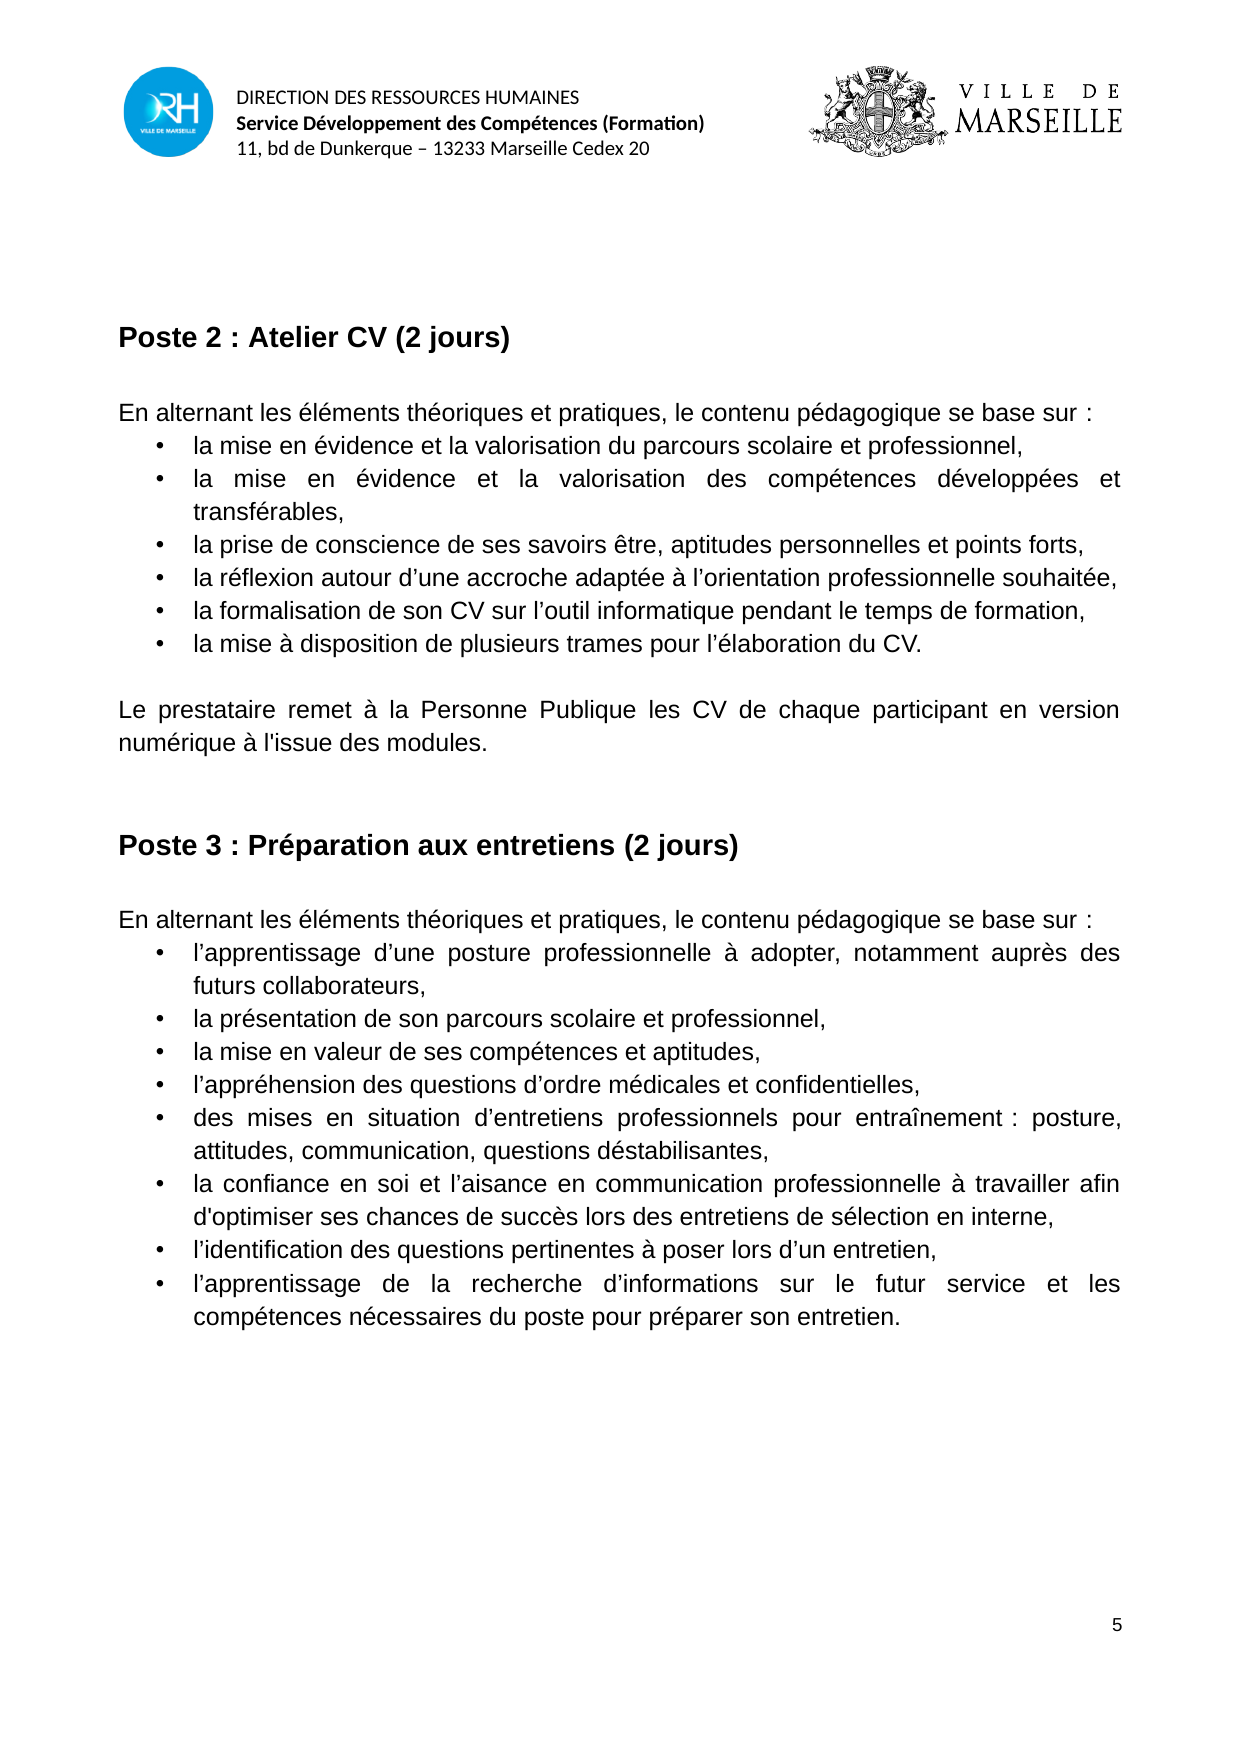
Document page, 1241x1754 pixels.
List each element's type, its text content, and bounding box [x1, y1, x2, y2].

list la présentation de son parcours scolaire et professionnel, [156, 1004, 1122, 1033]
text Le prestataire remet à la Personne Publique les CV de chaque participant en version numérique à l'issue des modules. [118, 695, 1122, 757]
picture [121, 64, 215, 160]
list la mise à disposition de plusieurs trames pour l’élaboration du CV. [156, 629, 1122, 658]
list la mise en évidence et la valorisation des compétences développées et transférables, [156, 464, 1122, 526]
list la mise en évidence et la valorisation du parcours scolaire et professionnel, [156, 431, 1122, 459]
text En alternant les éléments théoriques et pratiques, le contenu pédagogique se base sur : [118, 398, 1122, 426]
list l’appréhension des questions d’ordre médicales et confidentielles, [156, 1070, 1122, 1099]
list l’apprentissage de la recherche d’informations sur le futur service et les compétences nécessaires du poste pour préparer son entretien. [156, 1268, 1122, 1330]
list l’apprentissage d’une posture professionnelle à adopter, notamment auprès des futurs collaborateurs, [156, 938, 1122, 999]
list la prise de conscience de ses savoirs être, aptitudes personnelles et points forts, [156, 530, 1122, 559]
list la confiance en soi et l’aisance en communication professionnelle à travailler afin d'optimiser ses chances de succès lors des entretiens de sélection en interne, [156, 1169, 1122, 1231]
list des mises en situation d’entretiens professionnels pour entraînement : posture, attitudes, communication, questions déstabilisantes, [156, 1103, 1122, 1165]
list la réflexion autour d’une accroche adaptée à l’orientation professionnelle souhaitée, [156, 563, 1122, 592]
text En alternant les éléments théoriques et pratiques, le contenu pédagogique se base sur : [118, 904, 1122, 933]
list la formalisation de son CV sur l’outil informatique pendant le temps de formation, [156, 596, 1122, 625]
text Poste 2 : Atelier CV (2 jours) [118, 321, 1122, 354]
list la mise en valeur de ses compétences et aptitudes, [156, 1037, 1122, 1066]
text Poste 3 : Préparation aux entretiens (2 jours) [118, 827, 1122, 861]
picture [808, 66, 1122, 157]
list l’identification des questions pertinentes à poser lors d’un entretien, [156, 1235, 1122, 1264]
